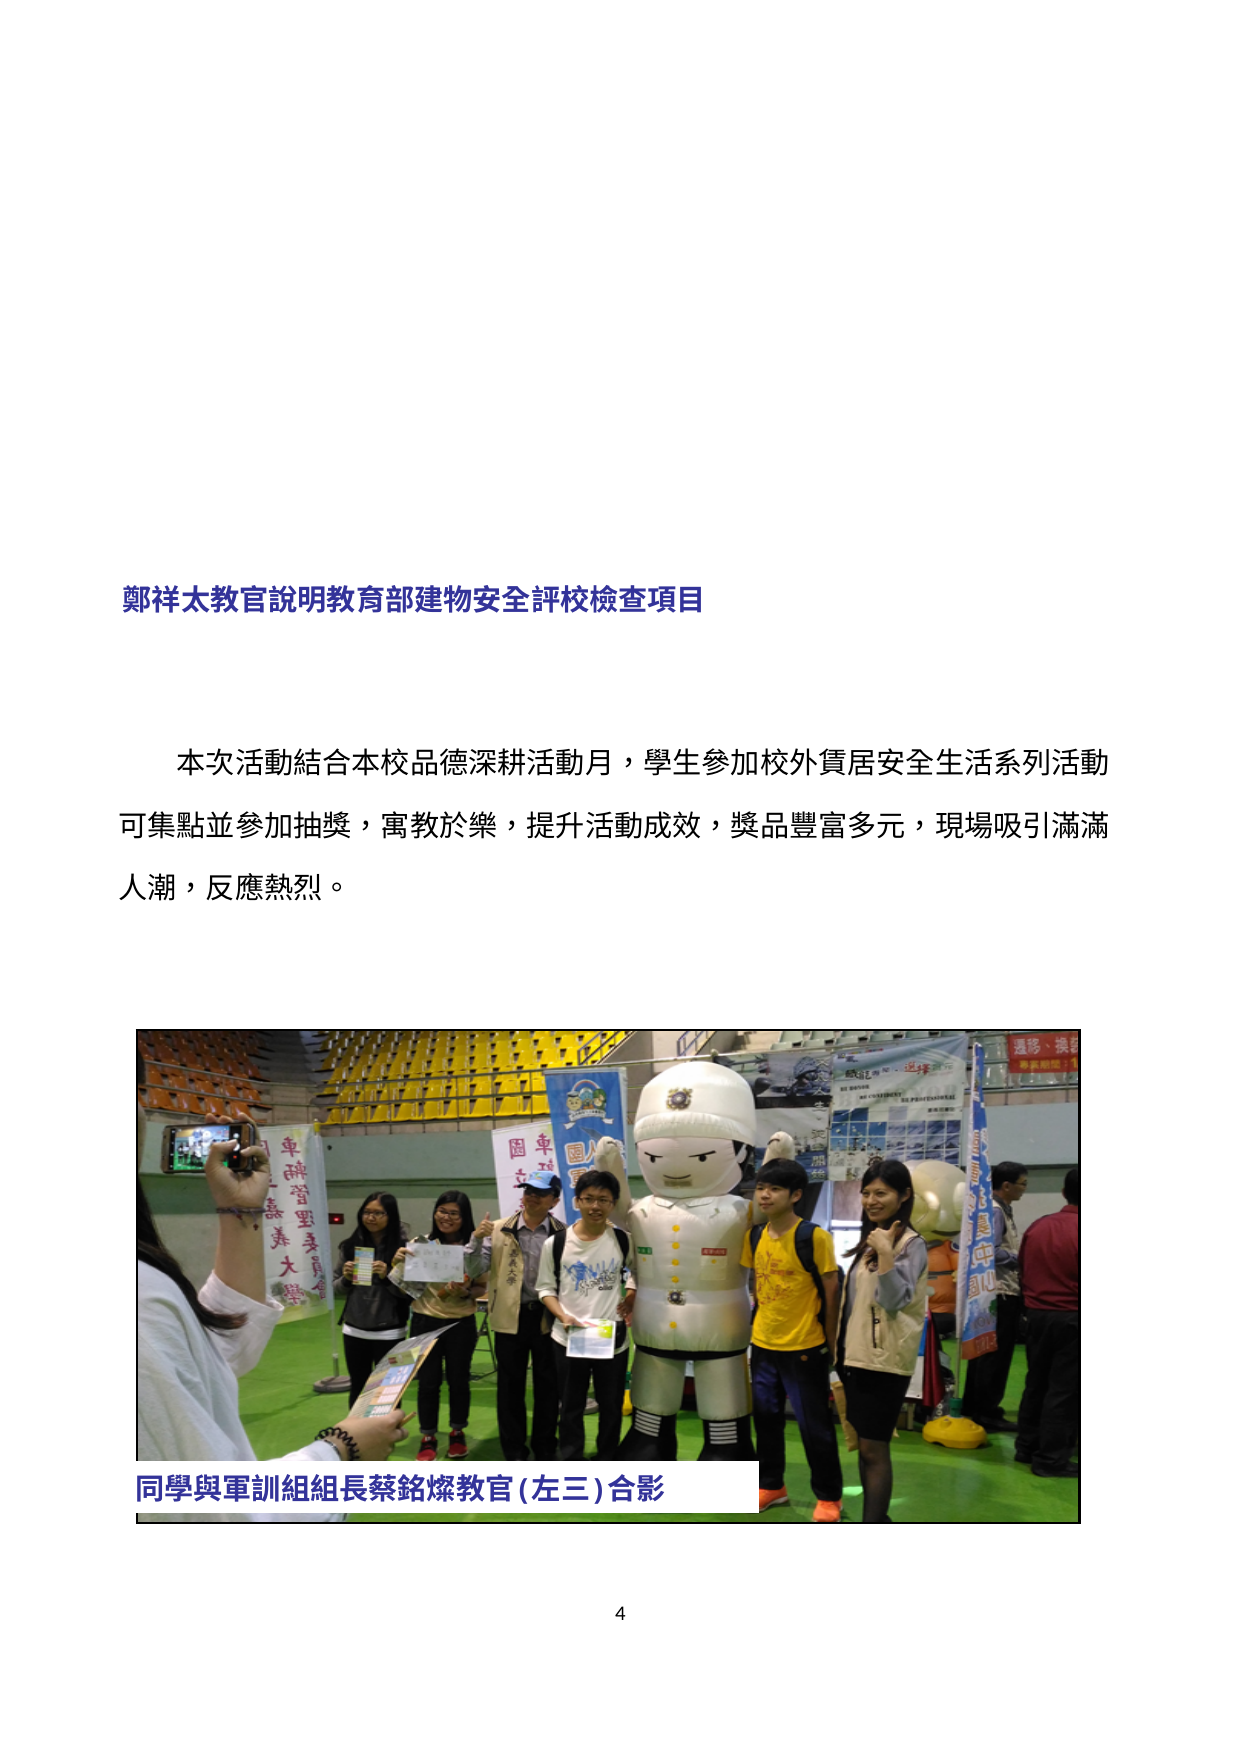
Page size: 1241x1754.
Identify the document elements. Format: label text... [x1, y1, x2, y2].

text 同學與軍訓組組長蔡銘燦教官(左三)合影 [523, 1479, 598, 1504]
text 同學與軍訓組組長蔡銘燦教官(左三)合影 [598, 1479, 744, 1504]
text 鄭祥太教官說明教育部建物安全評校檢查項目 [122, 591, 731, 616]
text 本次活動結合本校品德深耕活動月，學生參加校外賃居安全生活系列活動可集點並參加抽獎，寓教於樂，提升活動成效，獎品豐富多元，現場吸引滿滿人潮，反應熱烈。 [118, 719, 1122, 907]
text 同學與軍訓組組長蔡銘燦教官(左三)合影 [135, 1479, 523, 1504]
